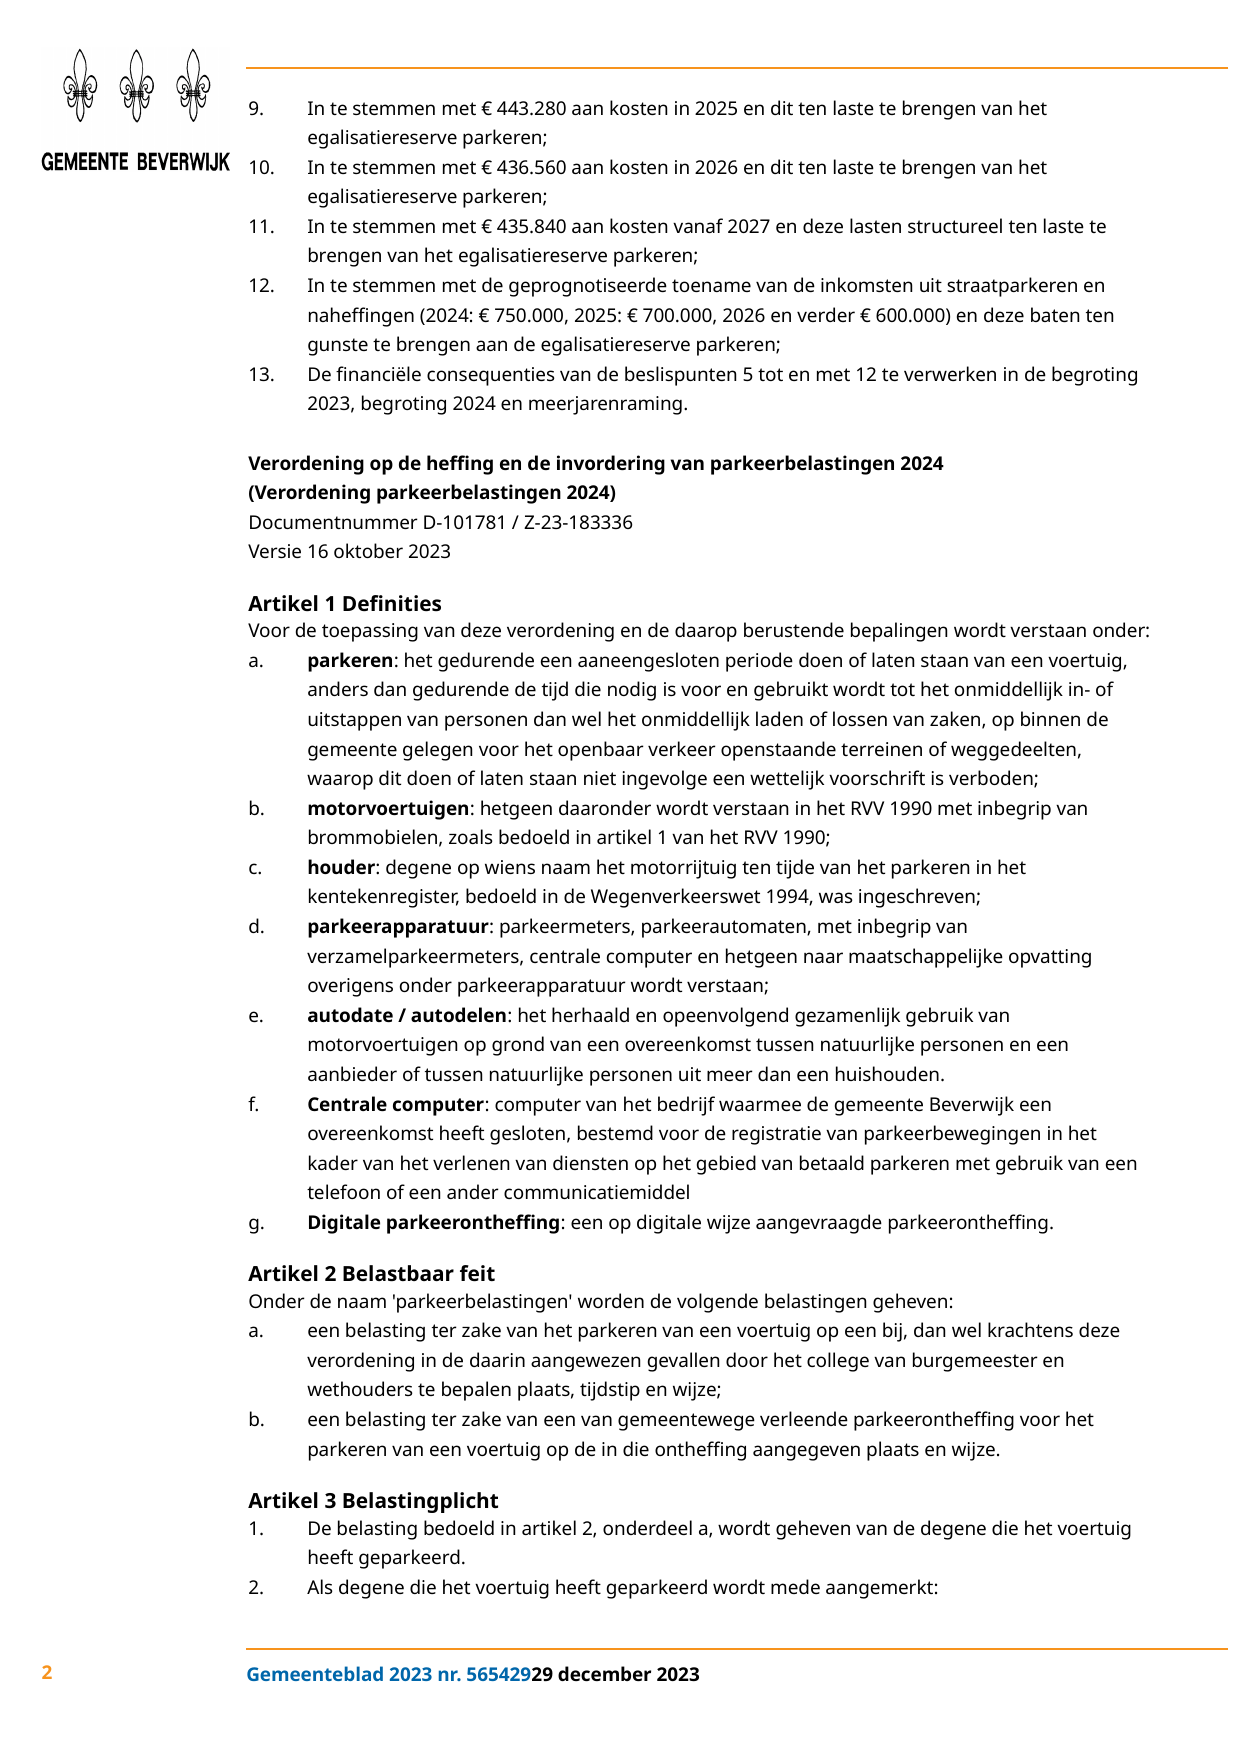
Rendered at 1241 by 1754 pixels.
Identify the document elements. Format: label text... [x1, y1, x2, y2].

list In te stemmen met € 443.280 aan kosten in 2025 en dit ten laste te brengen van het egalisatiereserve parkeren; [248, 95, 1152, 150]
text Voor de toepassing van deze verordening en de daarop berustende bepalingen wordt verstaan onder: [248, 617, 1152, 643]
list een belasting ter zake van het parkeren van een voertuig op een bij, dan wel krachtens deze verordening in de daarin aangewezen gevallen door het college van burgemeester en wethouders te bepalen plaats, tijdstip en wijze; [248, 1317, 1152, 1402]
text Versie 16 oktober 2023 [248, 538, 1152, 564]
list autodate / autodelen: het herhaald en opeenvolgend gezamenlijk gebruik van motorvoertuigen op grond van een overeenkomst tussen natuurlijke personen en een aanbieder of tussen natuurlijke personen uit meer dan een huishouden. [248, 1002, 1152, 1087]
picture [41, 47, 231, 172]
list parkeerapparatuur: parkeermeters, parkeerautomaten, met inbegrip van verzamelparkeermeters, centrale computer en hetgeen naar maatschappelijke opvatting overigens onder parkeerapparatuur wordt verstaan; [248, 913, 1152, 998]
list De financiële consequenties van de beslispunten 5 tot en met 12 te verwerken in de begroting 2023, begroting 2024 en meerjarenraming. [248, 361, 1152, 416]
list In te stemmen met € 436.560 aan kosten in 2026 en dit ten laste te brengen van het egalisatiereserve parkeren; [248, 154, 1152, 209]
list een belasting ter zake van een van gemeentewege verleende parkeerontheffing voor het parkeren van een voertuig op de in die ontheffing aangegeven plaats en wijze. [248, 1406, 1152, 1462]
list Digitale parkeerontheffing: een op digitale wijze aangevraagde parkeerontheffing. [248, 1209, 1152, 1235]
list Centrale computer: computer van het bedrijf waarmee de gemeente Beverwijk een overeenkomst heeft gesloten, bestemd voor de registratie van parkeerbewegingen in het kader van het verlenen van diensten op het gebied van betaald parkeren met gebruik van een telefoon of een ander communicatiemiddel [248, 1091, 1152, 1205]
list De belasting bedoeld in artikel 2, onderdeel a, wordt geheven van de degene die het voertuig heeft geparkeerd. [248, 1515, 1152, 1570]
list motorvoertuigen: hetgeen daaronder wordt verstaan in het RVV 1990 met inbegrip van brommobielen, zoals bedoeld in artikel 1 van het RVV 1990; [248, 795, 1152, 850]
list In te stemmen met € 435.840 aan kosten vanaf 2027 en deze lasten structureel ten laste te brengen van het egalisatiereserve parkeren; [248, 213, 1152, 268]
text Artikel 2 Belastbaar feit [248, 1259, 1152, 1288]
text (Verordening parkeerbelastingen 2024) [248, 479, 1152, 505]
list parkeren: het gedurende een aaneengesloten periode doen of laten staan van een voertuig, anders dan gedurende de tijd die nodig is voor en gebruikt wordt tot het onmiddellijk in- of uitstappen van personen dan wel het onmiddellijk laden of lossen van zaken, op binnen de gemeente gelegen voor het openbaar verkeer openstaande terreinen of weggedeelten, waarop dit doen of laten staan niet ingevolge een wettelijk voorschrift is verboden; [248, 647, 1152, 791]
text Artikel 3 Belastingplicht [248, 1486, 1152, 1515]
list houder: degene op wiens naam het motorrijtuig ten tijde van het parkeren in het kentekenregister, bedoeld in de Wegenverkeerswet 1994, was ingeschreven; [248, 854, 1152, 909]
list In te stemmen met de geprognotiseerde toename van de inkomsten uit straatparkeren en naheffingen (2024: € 750.000, 2025: € 700.000, 2026 en verder € 600.000) en deze baten ten gunste te brengen aan de egalisatiereserve parkeren; [248, 272, 1152, 357]
text Verordening op de heffing en de invordering van parkeerbelastingen 2024 [248, 450, 1152, 476]
text Onder de naam 'parkeerbelastingen' worden de volgende belastingen geheven: [248, 1288, 1152, 1314]
text Artikel 1 Definities [248, 589, 1152, 617]
list Als degene die het voertuig heeft geparkeerd wordt mede aangemerkt: [248, 1574, 1152, 1599]
text Documentnummer D-101781 / Z-23-183336 [248, 509, 1152, 535]
